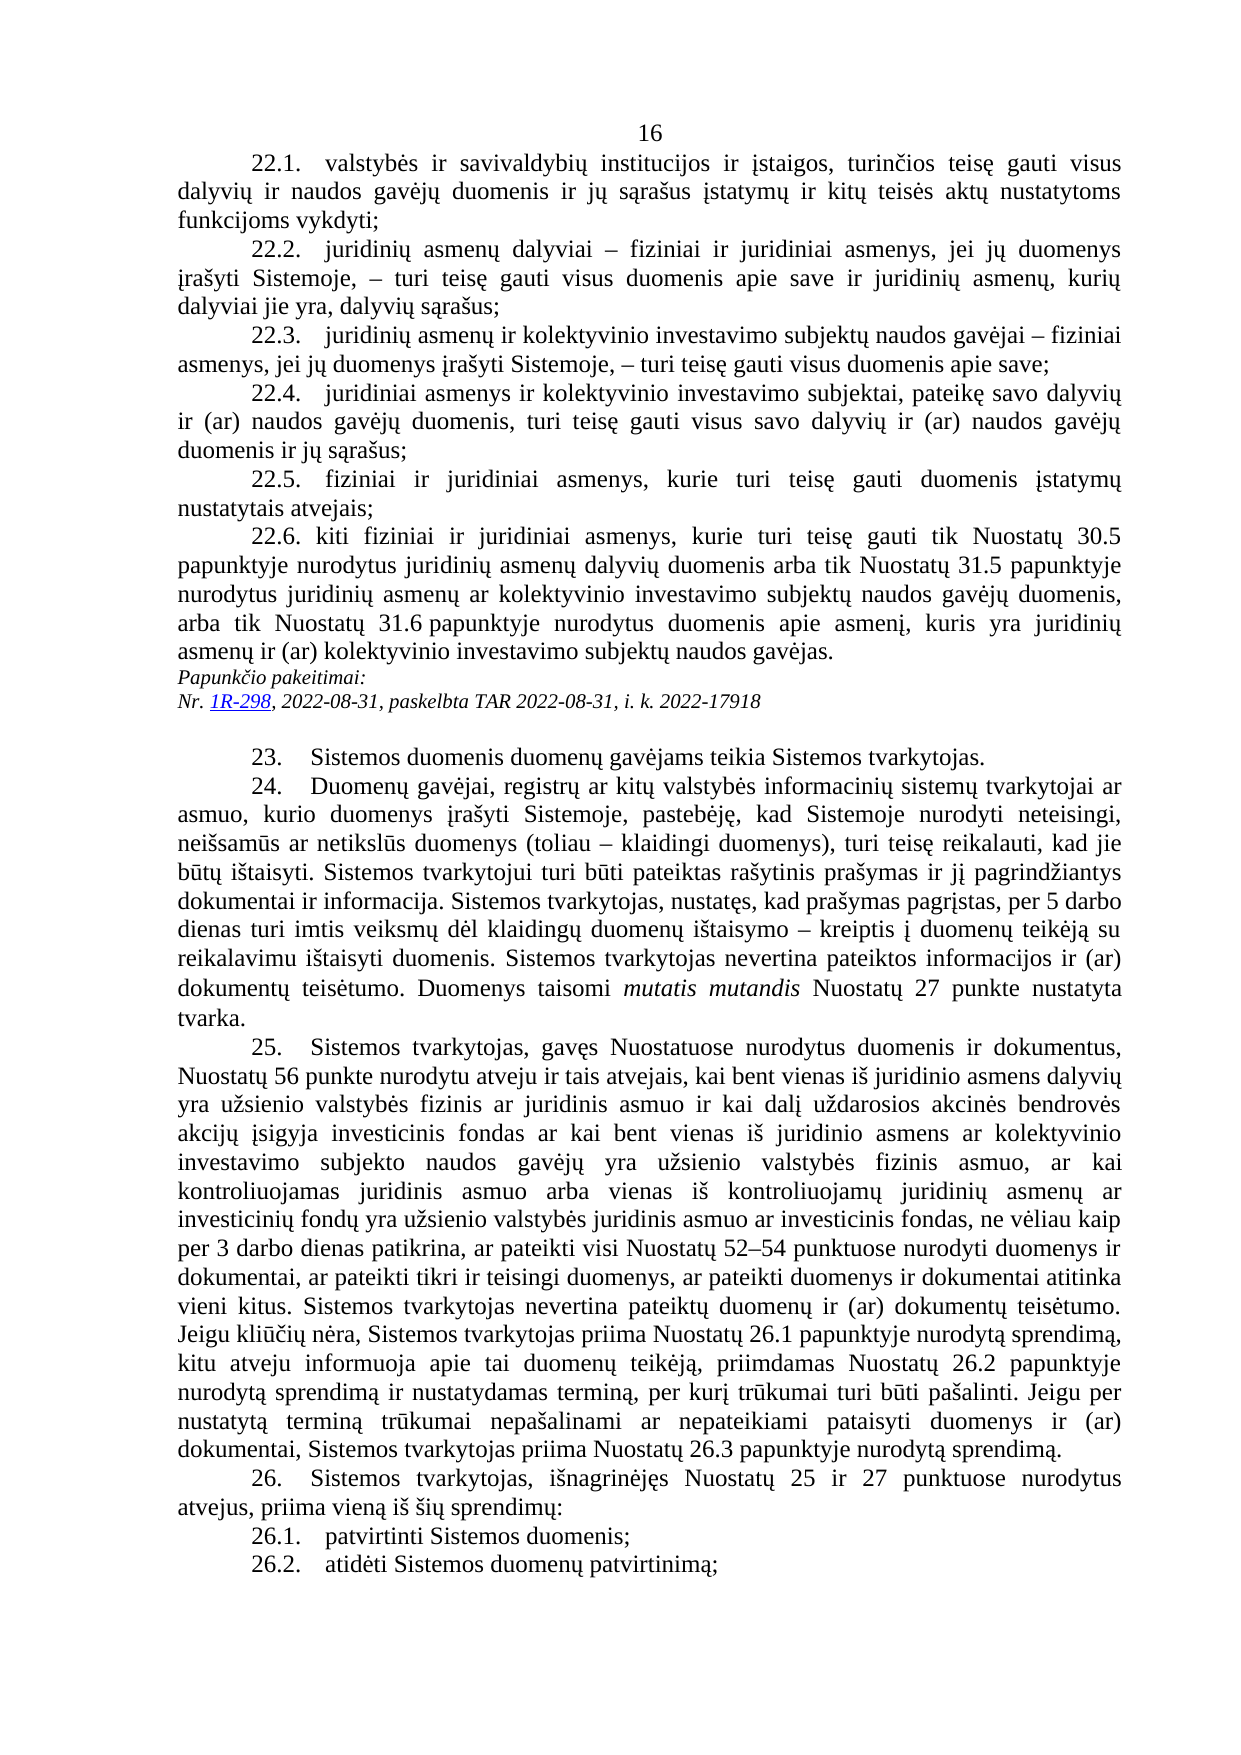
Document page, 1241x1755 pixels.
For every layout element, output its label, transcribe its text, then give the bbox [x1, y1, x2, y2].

text 22.1. valstybės ir savivaldybių institucijos ir įstaigos, turinčios teisę gauti visus dalyvių ir naudos gavėjų duomenis ir jų sąrašus įstatymų ir kitų teisės aktų nustatytoms funkcijoms vykdyti; [177, 148, 1122, 234]
text Nr. 1R-298, 2022-08-31, paskelbta TAR 2022-08-31, i. k. 2022-17918 [177, 689, 1122, 713]
text 24. Duomenų gavėjai, registrų ar kitų valstybės informacinių sistemų tvarkytojai ar asmuo, kurio duomenys įrašyti Sistemoje, pastebėję, kad Sistemoje nurodyti neteisingi, neišsamūs ar netikslūs duomenys (toliau – klaidingi duomenys), turi teisę reikalauti, kad jie būtų ištaisyti. Sistemos tvarkytojui turi būti pateiktas rašytinis prašymas ir jį pagrindžiantys dokumentai ir informacija. Sistemos tvarkytojas, nustatęs, kad prašymas pagrįstas, per 5 darbo dienas turi imtis veiksmų dėl klaidingų duomenų ištaisymo – kreiptis į duomenų teikėją su reikalavimu ištaisyti duomenis. Sistemos tvarkytojas nevertina pateiktos informacijos ir (ar) dokumentų teisėtumo. Duomenys taisomi mutatis mutandis Nuostatų 27 punkte nustatyta tvarka. [177, 771, 1122, 1032]
text 23. Sistemos duomenis duomenų gavėjams teikia Sistemos tvarkytojas. [177, 742, 1122, 771]
text 26. Sistemos tvarkytojas, išnagrinėjęs Nuostatų 25 ir 27 punktuose nurodytus atvejus, priima vieną iš šių sprendimų: [177, 1463, 1122, 1521]
text 26.1. patvirtinti Sistemos duomenis; [177, 1521, 1122, 1549]
text 22.6. kiti fiziniai ir juridiniai asmenys, kurie turi teisę gauti tik Nuostatų 30.5 papunktyje nurodytus juridinių asmenų dalyvių duomenis arba tik Nuostatų 31.5 papunktyje nurodytus juridinių asmenų ar kolektyvinio investavimo subjektų naudos gavėjų duomenis, arba tik Nuostatų 31.6 papunktyje nurodytus duomenis apie asmenį, kuris yra juridinių asmenų ir (ar) kolektyvinio investavimo subjektų naudos gavėjas. [177, 521, 1122, 665]
text 22.4. juridiniai asmenys ir kolektyvinio investavimo subjektai, pateikę savo dalyvių ir (ar) naudos gavėjų duomenis, turi teisę gauti visus savo dalyvių ir (ar) naudos gavėjų duomenis ir jų sąrašus; [177, 378, 1122, 464]
text 22.2. juridinių asmenų dalyviai – fiziniai ir juridiniai asmenys, jei jų duomenys įrašyti Sistemoje, – turi teisę gauti visus duomenis apie save ir juridinių asmenų, kurių dalyviai jie yra, dalyvių sąrašus; [177, 234, 1122, 320]
text Papunkčio pakeitimai: [177, 665, 1122, 689]
text 26.2. atidėti Sistemos duomenų patvirtinimą; [177, 1549, 1122, 1578]
text 25. Sistemos tvarkytojas, gavęs Nuostatuose nurodytus duomenis ir dokumentus, Nuostatų 56 punkte nurodytu atveju ir tais atvejais, kai bent vienas iš juridinio asmens dalyvių yra užsienio valstybės fizinis ar juridinis asmuo ir kai dalį uždarosios akcinės bendrovės akcijų įsigyja investicinis fondas ar kai bent vienas iš juridinio asmens ar kolektyvinio investavimo subjekto naudos gavėjų yra užsienio valstybės fizinis asmuo, ar kai kontroliuojamas juridinis asmuo arba vienas iš kontroliuojamų juridinių asmenų ar investicinių fondų yra užsienio valstybės juridinis asmuo ar investicinis fondas, ne vėliau kaip per 3 darbo dienas patikrina, ar pateikti visi Nuostatų 52–54 punktuose nurodyti duomenys ir dokumentai, ar pateikti tikri ir teisingi duomenys, ar pateikti duomenys ir dokumentai atitinka vieni kitus. Sistemos tvarkytojas nevertina pateiktų duomenų ir (ar) dokumentų teisėtumo. Jeigu kliūčių nėra, Sistemos tvarkytojas priima Nuostatų 26.1 papunktyje nurodytą sprendimą, kitu atveju informuoja apie tai duomenų teikėją, priimdamas Nuostatų 26.2 papunktyje nurodytą sprendimą ir nustatydamas terminą, per kurį trūkumai turi būti pašalinti. Jeigu per nustatytą terminą trūkumai nepašalinami ar nepateikiami pataisyti duomenys ir (ar) dokumentai, Sistemos tvarkytojas priima Nuostatų 26.3 papunktyje nurodytą sprendimą. [177, 1032, 1122, 1463]
text 22.5. fiziniai ir juridiniai asmenys, kurie turi teisę gauti duomenis įstatymų nustatytais atvejais; [177, 464, 1122, 521]
text 22.3. juridinių asmenų ir kolektyvinio investavimo subjektų naudos gavėjai – fiziniai asmenys, jei jų duomenys įrašyti Sistemoje, – turi teisę gauti visus duomenis apie save; [177, 320, 1122, 378]
